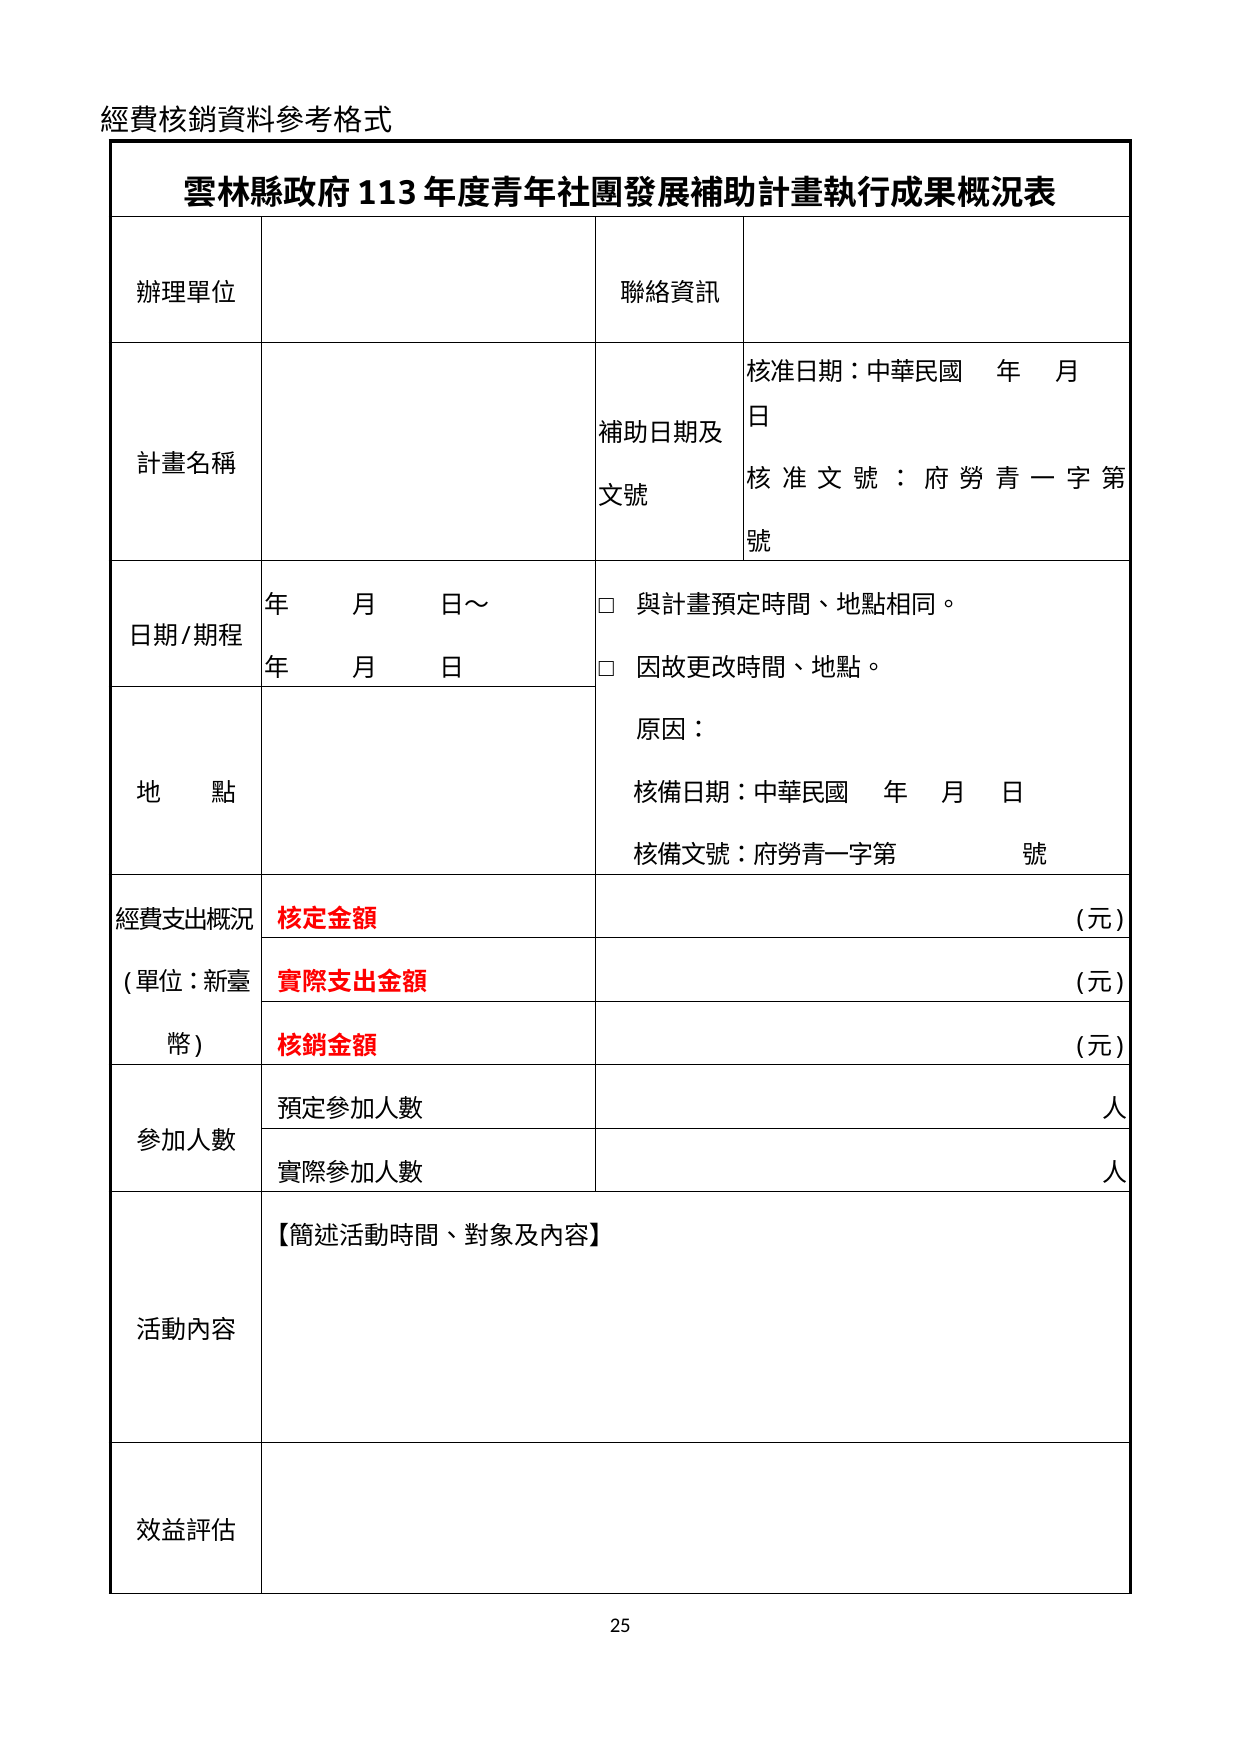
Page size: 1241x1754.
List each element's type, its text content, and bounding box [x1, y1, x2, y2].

text 經費核銷資料參考格式 [100, 93, 1140, 139]
table_cell 人 [596, 1065, 1129, 1128]
table_cell [262, 1443, 1129, 1592]
table_cell (元) [596, 875, 1129, 937]
table_cell [262, 217, 595, 342]
table_cell 核准日期：中華民國 年 月 日 核准文號：府勞青一字第 號 [744, 343, 1129, 560]
table_header 雲林縣政府113年度青年社團發展補助計畫執行成果概況表 [112, 143, 1129, 216]
table_cell 人 [596, 1129, 1129, 1191]
table_cell 活動內容 [112, 1192, 261, 1442]
table_cell 實際參加人數 [262, 1129, 595, 1191]
table_cell 辦理單位 [112, 217, 261, 342]
table_cell 效益評估 [112, 1443, 261, 1592]
table_cell (元) [596, 938, 1129, 1001]
table_cell 預定參加人數 [262, 1065, 595, 1128]
table_cell (元) [596, 1002, 1129, 1064]
table_cell 核定金額 [262, 875, 595, 937]
table_cell 經費支出概況 (單位：新臺幣) [112, 875, 261, 1064]
table_cell 計畫名稱 [112, 343, 261, 560]
table_cell 聯絡資訊 [596, 217, 743, 342]
table_cell [262, 343, 595, 560]
table_cell 年 月 日～ 年 月 日 [262, 561, 595, 686]
table_cell 地 點 [112, 687, 261, 873]
table_cell 日期/期程 [112, 561, 261, 686]
table_cell 與計畫預定時間、地點相同。 因故更改時間、地點。 原因： 核備日期：中華民國 年 月 日 核備文號：府勞青一字第 號 [596, 561, 1129, 873]
table_cell 參加人數 [112, 1065, 261, 1191]
table_cell [744, 217, 1129, 342]
table_cell 補助日期及文號 [596, 343, 743, 560]
table_cell 核銷金額 [262, 1002, 595, 1064]
table_cell 實際支出金額 [262, 938, 595, 1001]
table_cell 【簡述活動時間、對象及內容】 [262, 1192, 1129, 1442]
table_cell [262, 687, 595, 873]
